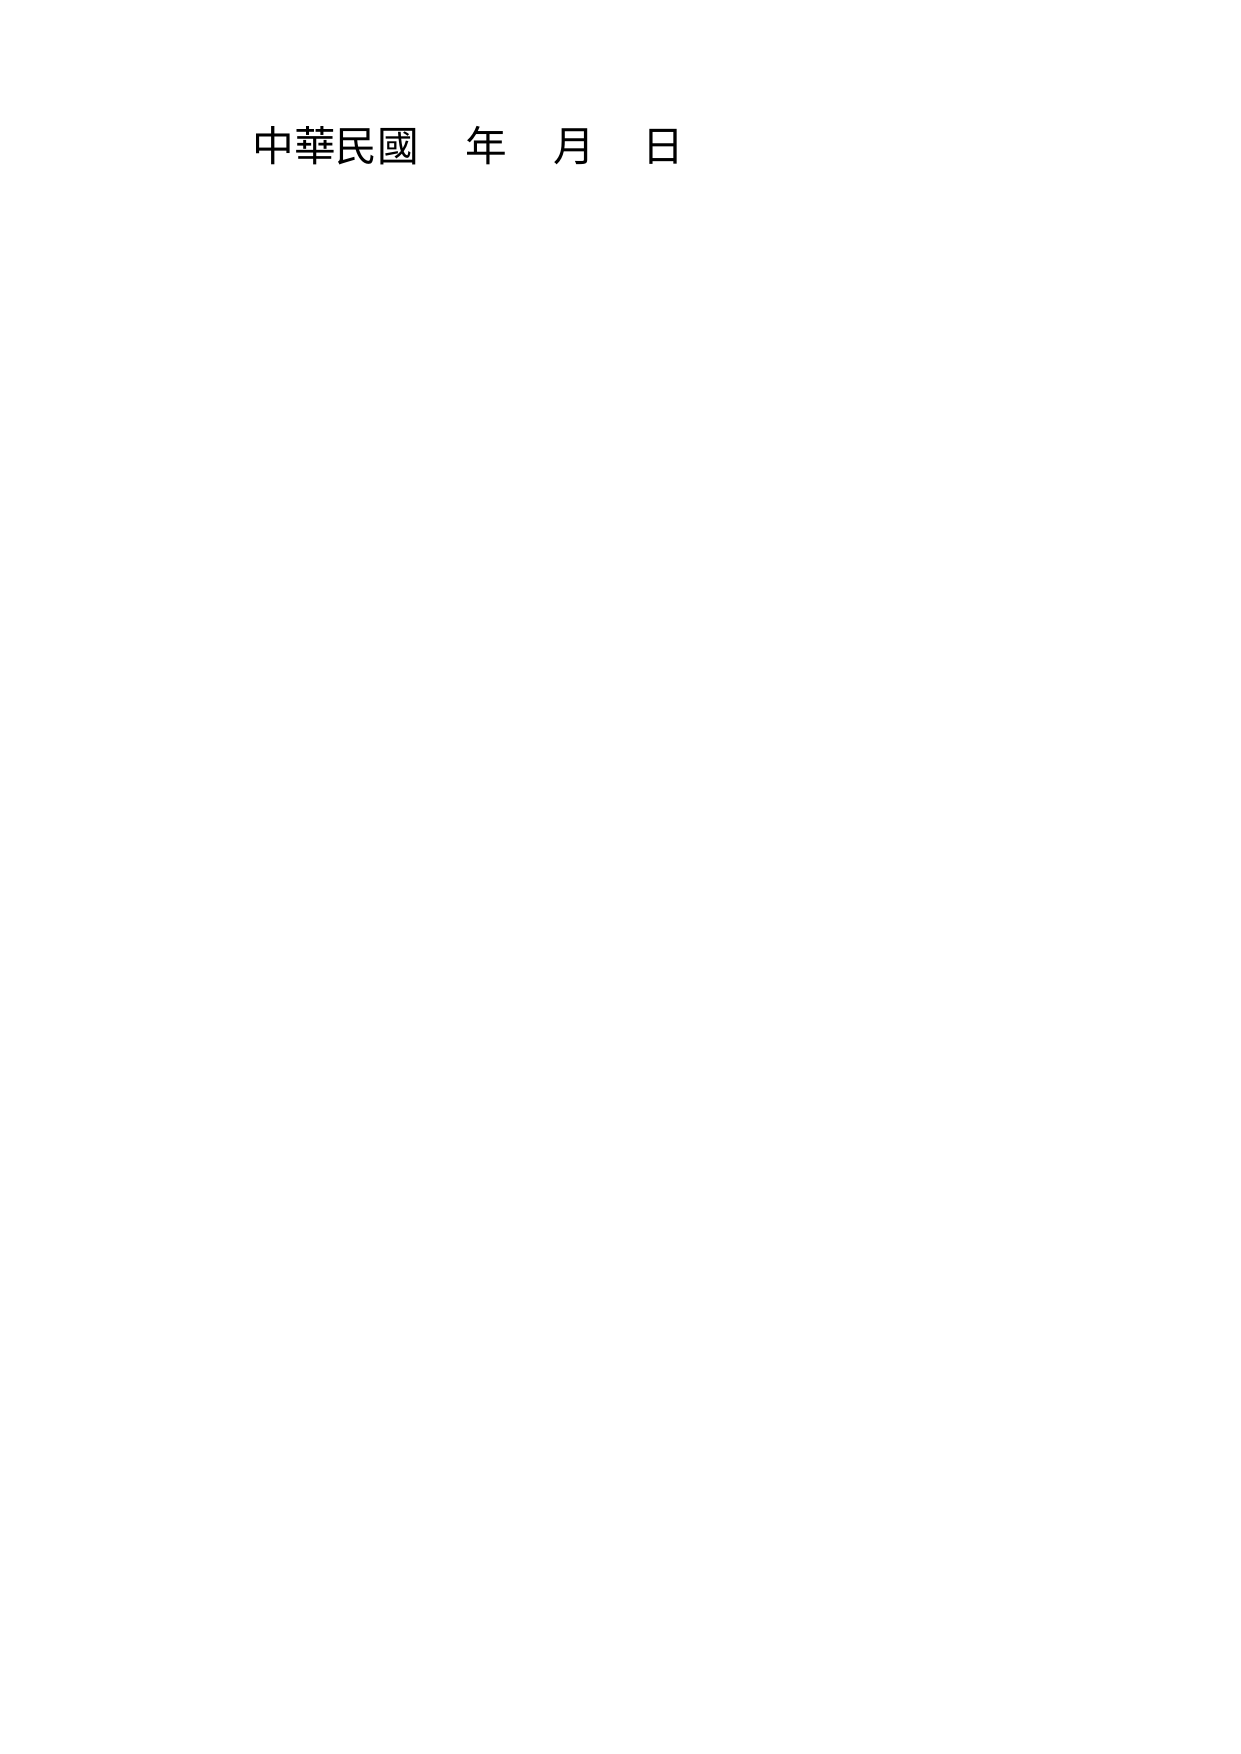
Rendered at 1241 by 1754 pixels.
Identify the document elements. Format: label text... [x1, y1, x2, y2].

text 中華民國 年 月 日 [106, 106, 1134, 181]
